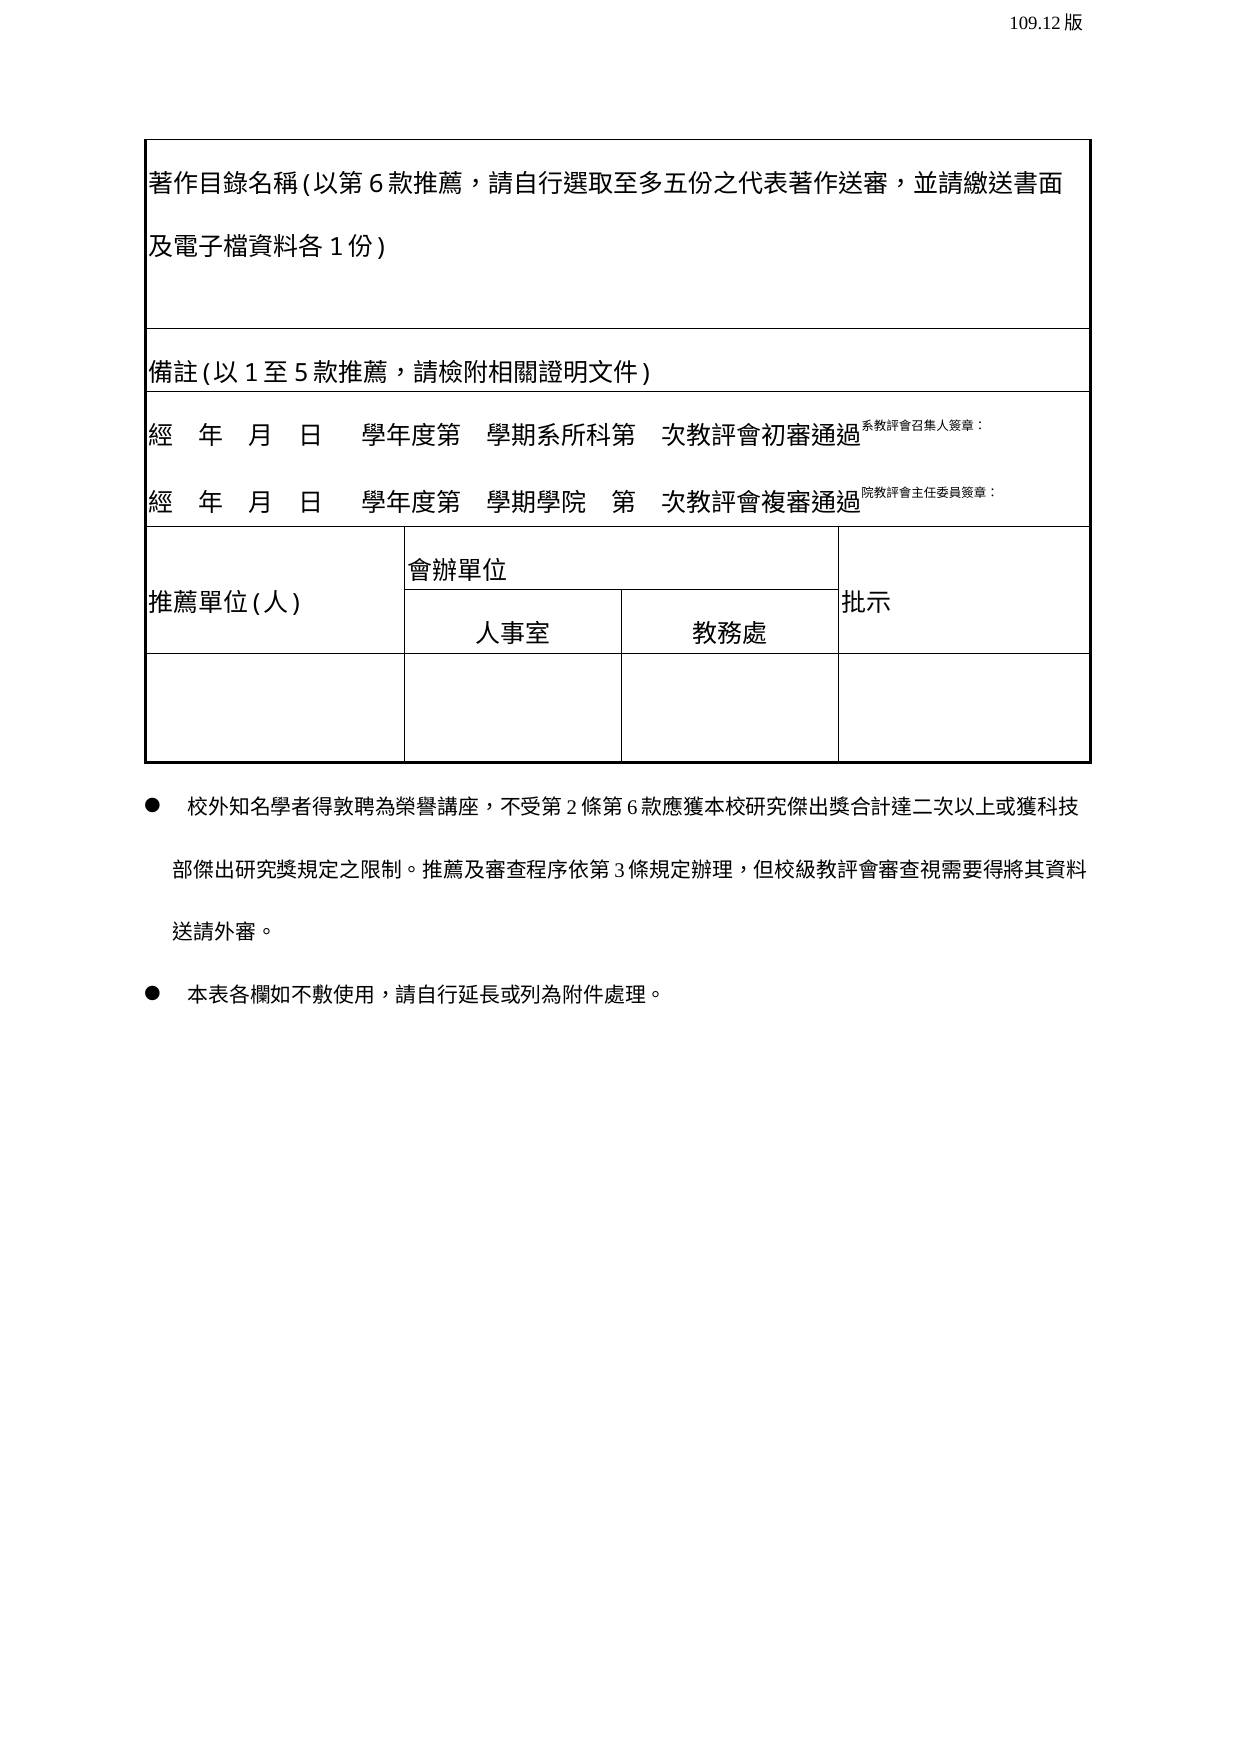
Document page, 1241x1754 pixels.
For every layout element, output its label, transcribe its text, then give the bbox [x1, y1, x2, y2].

table_cell [405, 654, 621, 761]
table_cell 教務處 [622, 590, 838, 653]
table_cell 推薦單位(人) [147, 527, 404, 653]
table_cell [622, 654, 838, 761]
list [959, 0, 1133, 53]
table_cell 著作目錄名稱(以第6款推薦，請自行選取至多五份之代表著作送審，並請繳送書面及電子檔資料各1份) [147, 140, 1089, 327]
table_cell 經 年 月 日 學年度第 學期學院 第 次教評會複審通過院教評會主任委員簽章： [147, 459, 1089, 526]
list 本表各欄如不敷使用，請自行延長或列為附件處理。 [143, 951, 1088, 1014]
table_cell 會辦單位 [405, 527, 838, 589]
list 校外知名學者得敦聘為榮譽講座，不受第2條第6款應獲本校研究傑出獎合計達二次以上或獲科技部傑出研究獎規定之限制。推薦及審查程序依第3條規定辦理，但校級教評會審查視需要得將其資料送請外審。 [143, 764, 1088, 951]
table_cell 批示 [839, 527, 1089, 653]
table_cell [147, 654, 404, 761]
table_cell 人事室 [405, 590, 621, 653]
table_cell 備註(以1至5款推薦，請檢附相關證明文件) [147, 329, 1089, 391]
table_cell [839, 654, 1089, 761]
table_cell 經 年 月 日 學年度第 學期系所科第 次教評會初審通過系教評會召集人簽章： [147, 392, 1089, 459]
list 109.12版 [974, 7, 1118, 35]
